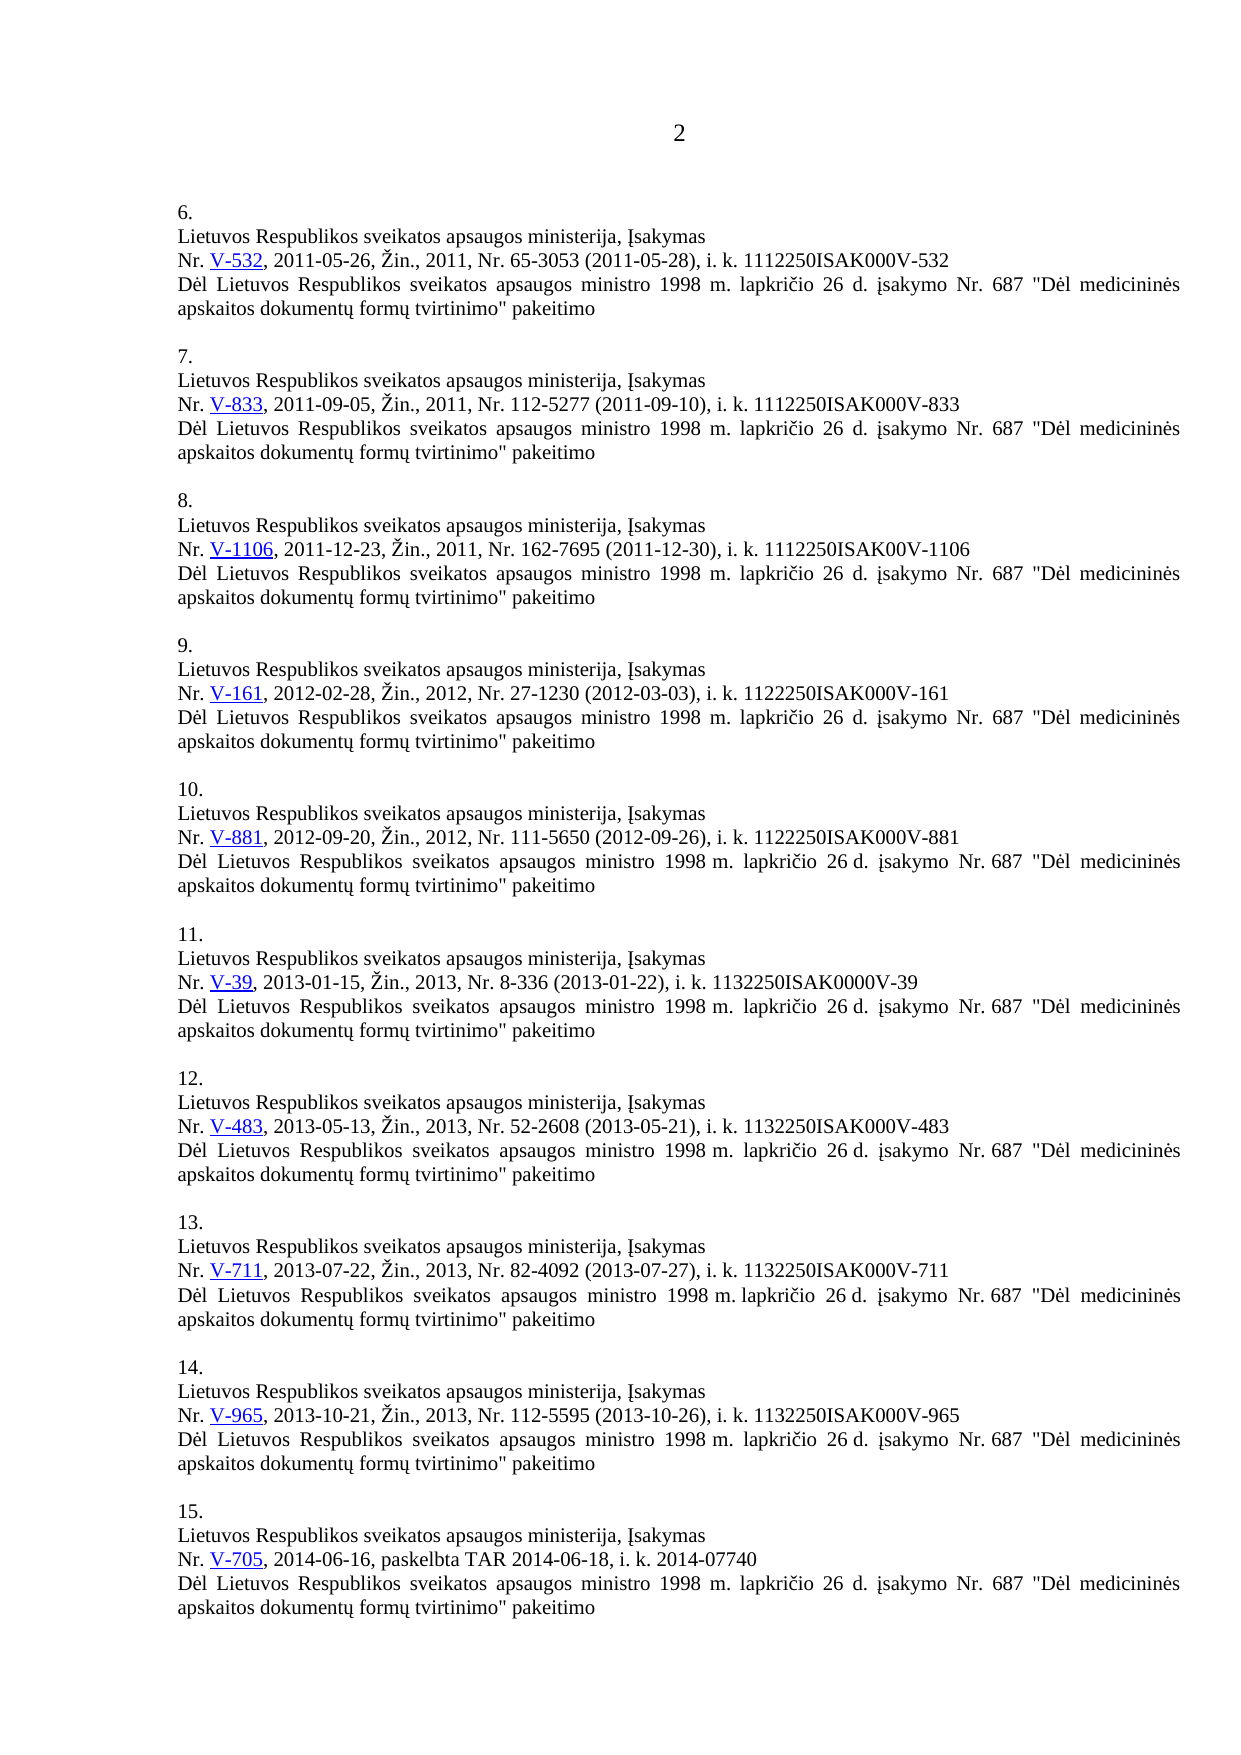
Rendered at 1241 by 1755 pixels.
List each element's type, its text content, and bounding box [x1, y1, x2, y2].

text 14. [177, 1355, 1181, 1379]
text 13. [177, 1210, 1181, 1234]
text Nr. V-711, 2013-07-22, Žin., 2013, Nr. 82-4092 (2013-07-27), i. k. 1132250ISAK000V-711 [177, 1258, 1181, 1282]
text 10. [177, 777, 1181, 801]
text 7. [177, 344, 1181, 368]
text Lietuvos Respublikos sveikatos apsaugos ministerija, Įsakymas [177, 1234, 1181, 1258]
text Nr. V-881, 2012-09-20, Žin., 2012, Nr. 111-5650 (2012-09-26), i. k. 1122250ISAK000V-881 [177, 825, 1181, 849]
text Nr. V-1106, 2011-12-23, Žin., 2011, Nr. 162-7695 (2011-12-30), i. k. 1112250ISAK00V-1106 [177, 537, 1181, 561]
text Lietuvos Respublikos sveikatos apsaugos ministerija, Įsakymas [177, 1090, 1181, 1114]
text Lietuvos Respublikos sveikatos apsaugos ministerija, Įsakymas [177, 946, 1181, 970]
text Lietuvos Respublikos sveikatos apsaugos ministerija, Įsakymas [177, 1523, 1181, 1547]
text Lietuvos Respublikos sveikatos apsaugos ministerija, Įsakymas [177, 368, 1181, 392]
text 8. [177, 488, 1181, 512]
text Lietuvos Respublikos sveikatos apsaugos ministerija, Įsakymas [177, 1379, 1181, 1403]
text Nr. V-833, 2011-09-05, Žin., 2011, Nr. 112-5277 (2011-09-10), i. k. 1112250ISAK000V-833 [177, 392, 1181, 416]
text Nr. V-483, 2013-05-13, Žin., 2013, Nr. 52-2608 (2013-05-21), i. k. 1132250ISAK000V-483 [177, 1114, 1181, 1138]
text Dėl Lietuvos Respublikos sveikatos apsaugos ministro 1998 m. lapkričio 26 d. įsakymo Nr. 687 "Dėl medicininės apskaitos dokumentų formų tvirtinimo" pakeitimo [177, 561, 1181, 609]
text Dėl Lietuvos Respublikos sveikatos apsaugos ministro 1998 m. lapkričio 26 d. įsakymo Nr. 687 "Dėl medicininės apskaitos dokumentų formų tvirtinimo" pakeitimo [177, 994, 1181, 1042]
text Lietuvos Respublikos sveikatos apsaugos ministerija, Įsakymas [177, 657, 1181, 681]
text Nr. V-39, 2013-01-15, Žin., 2013, Nr. 8-336 (2013-01-22), i. k. 1132250ISAK0000V-39 [177, 970, 1181, 994]
text 11. [177, 922, 1181, 946]
text Lietuvos Respublikos sveikatos apsaugos ministerija, Įsakymas [177, 512, 1181, 537]
text 15. [177, 1499, 1181, 1523]
text Nr. V-965, 2013-10-21, Žin., 2013, Nr. 112-5595 (2013-10-26), i. k. 1132250ISAK000V-965 [177, 1403, 1181, 1427]
text Dėl Lietuvos Respublikos sveikatos apsaugos ministro 1998 m. lapkričio 26 d. įsakymo Nr. 687 "Dėl medicininės apskaitos dokumentų formų tvirtinimo" pakeitimo [177, 416, 1181, 464]
text Nr. V-161, 2012-02-28, Žin., 2012, Nr. 27-1230 (2012-03-03), i. k. 1122250ISAK000V-161 [177, 681, 1181, 705]
text Dėl Lietuvos Respublikos sveikatos apsaugos ministro 1998 m. lapkričio 26 d. įsakymo Nr. 687 "Dėl medicininės apskaitos dokumentų formų tvirtinimo" pakeitimo [177, 705, 1181, 753]
text Dėl Lietuvos Respublikos sveikatos apsaugos ministro 1998 m. lapkričio 26 d. įsakymo Nr. 687 "Dėl medicininės apskaitos dokumentų formų tvirtinimo" pakeitimo [177, 849, 1181, 897]
text Lietuvos Respublikos sveikatos apsaugos ministerija, Įsakymas [177, 224, 1181, 248]
text Dėl Lietuvos Respublikos sveikatos apsaugos ministro 1998 m. lapkričio 26 d. įsakymo Nr. 687 "Dėl medicininės apskaitos dokumentų formų tvirtinimo" pakeitimo [177, 1571, 1181, 1619]
text Nr. V-532, 2011-05-26, Žin., 2011, Nr. 65-3053 (2011-05-28), i. k. 1112250ISAK000V-532 [177, 248, 1181, 272]
text Dėl Lietuvos Respublikos sveikatos apsaugos ministro 1998 m. lapkričio 26 d. įsakymo Nr. 687 "Dėl medicininės apskaitos dokumentų formų tvirtinimo" pakeitimo [177, 1282, 1181, 1331]
text 12. [177, 1066, 1181, 1090]
text Lietuvos Respublikos sveikatos apsaugos ministerija, Įsakymas [177, 801, 1181, 825]
text Dėl Lietuvos Respublikos sveikatos apsaugos ministro 1998 m. lapkričio 26 d. įsakymo Nr. 687 "Dėl medicininės apskaitos dokumentų formų tvirtinimo" pakeitimo [177, 1427, 1181, 1475]
text 6. [177, 200, 1181, 224]
text Dėl Lietuvos Respublikos sveikatos apsaugos ministro 1998 m. lapkričio 26 d. įsakymo Nr. 687 "Dėl medicininės apskaitos dokumentų formų tvirtinimo" pakeitimo [177, 1138, 1181, 1186]
text Dėl Lietuvos Respublikos sveikatos apsaugos ministro 1998 m. lapkričio 26 d. įsakymo Nr. 687 "Dėl medicininės apskaitos dokumentų formų tvirtinimo" pakeitimo [177, 272, 1181, 320]
text Nr. V-705, 2014-06-16, paskelbta TAR 2014-06-18, i. k. 2014-07740 [177, 1547, 1181, 1571]
text 9. [177, 633, 1181, 657]
